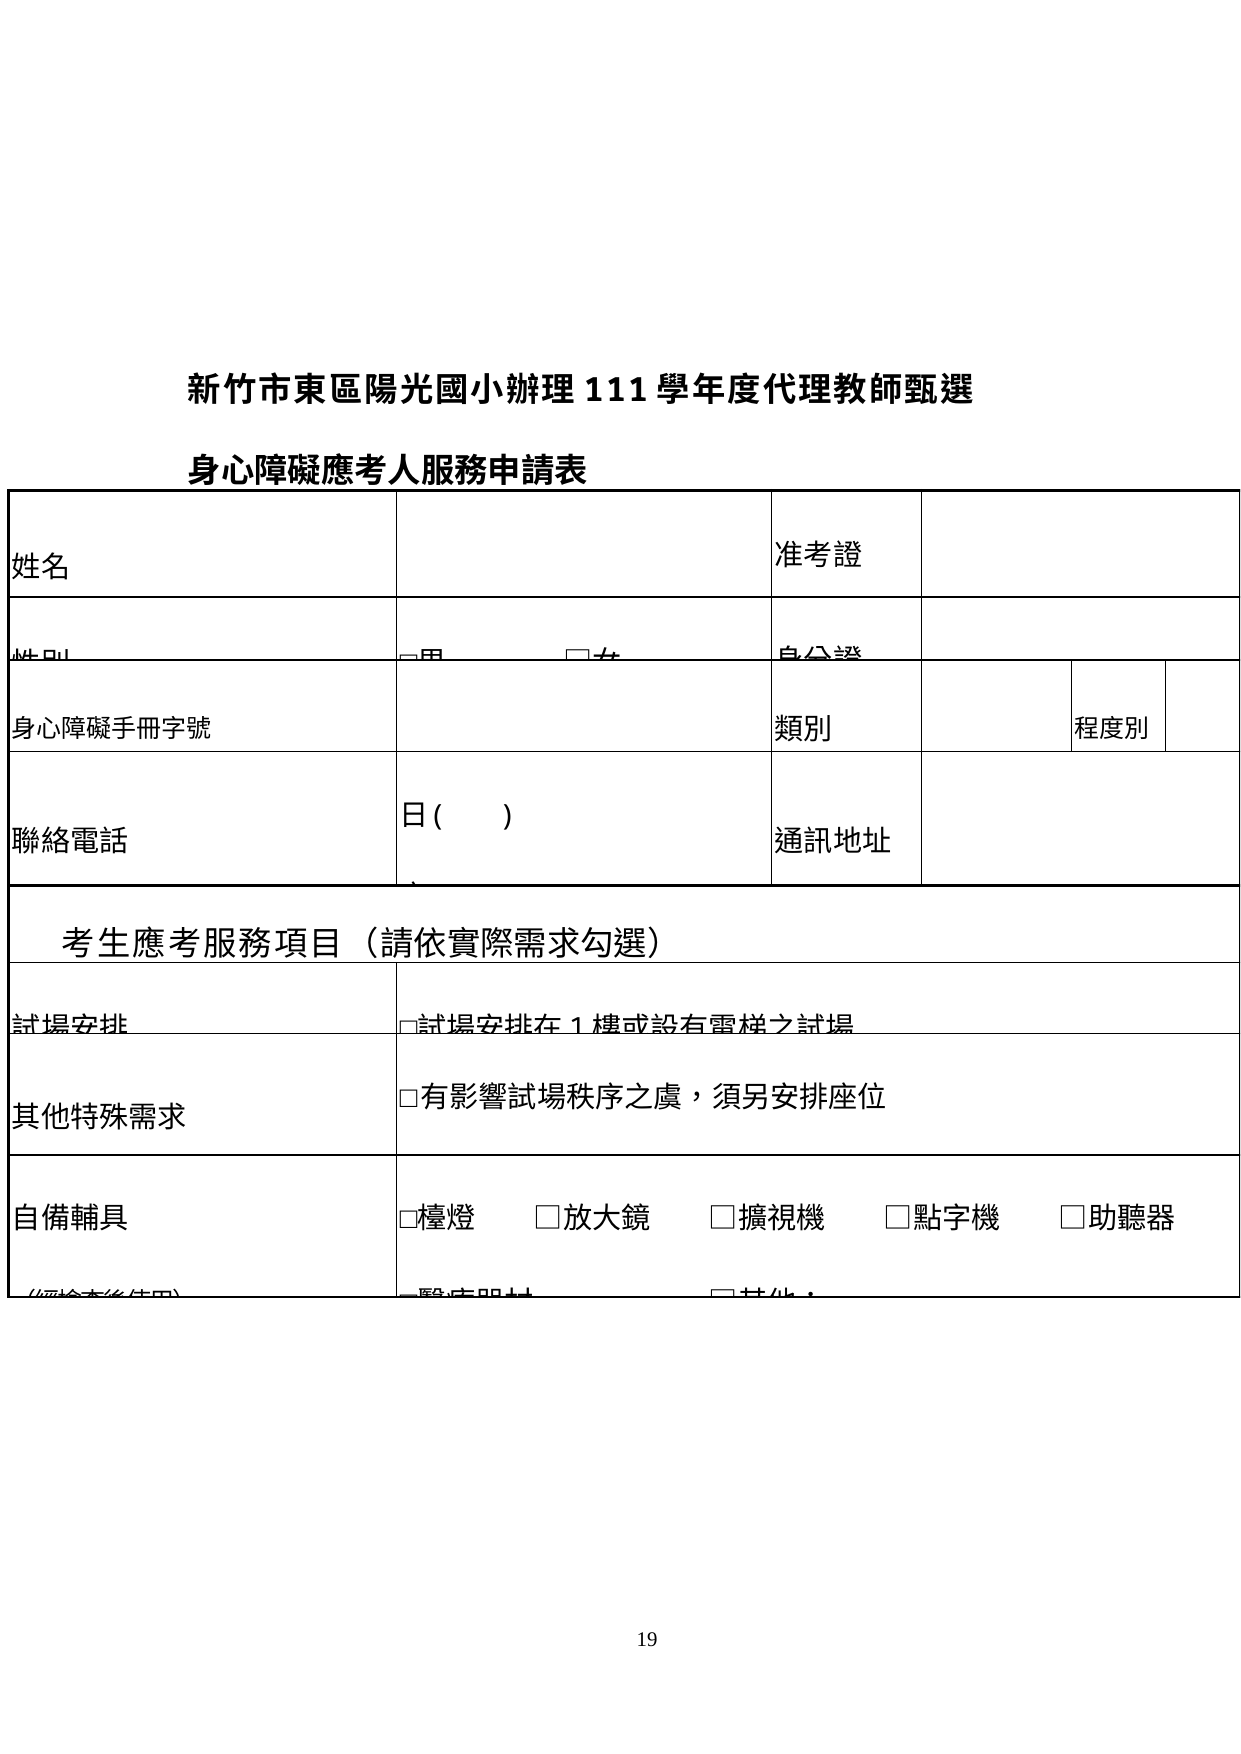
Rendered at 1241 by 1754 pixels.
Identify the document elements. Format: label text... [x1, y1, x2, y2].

table_cell □試場安排在1樓或設有電梯之試場 [397, 963, 1239, 1033]
table_cell 日( ) 夜( ) 行動電話 [397, 752, 771, 884]
table_cell [922, 661, 1071, 751]
table_cell 通訊地址 [772, 752, 921, 884]
text 新竹市東區陽光國小辦理111學年度代理教師甄選 [187, 345, 1106, 408]
table_cell [397, 661, 771, 751]
table_cell [922, 598, 1239, 659]
table_header [922, 492, 1239, 596]
table_cell [922, 752, 1239, 884]
table_header 准考證 號碼 [772, 492, 921, 596]
table_cell 聯絡電話 [10, 752, 396, 884]
table_cell 其他特殊需求 [10, 1034, 396, 1154]
table_cell □男 □女 [397, 598, 771, 659]
table_cell □男 □女 [567, 650, 588, 659]
table_cell 考生應考服務項目（請依實際需求勾選） [10, 887, 1239, 962]
table_header [397, 492, 771, 596]
table_cell 身心障礙手冊字號 [10, 661, 396, 751]
table_cell [1166, 661, 1239, 751]
table_cell 自備輔具 （經檢查後使用） [10, 1156, 396, 1296]
table_cell 類別 [772, 661, 921, 751]
text 身心障礙應考人服務申請表 [187, 426, 1106, 489]
table_cell 試場安排 [10, 963, 396, 1033]
table_cell 程度別 [1072, 661, 1165, 751]
table_header 姓名 [10, 492, 396, 596]
table_cell □有影響試場秩序之虞，須另安排座位 □其他： [397, 1034, 1239, 1154]
table_cell 性別 [10, 598, 396, 659]
table_cell 身分證 字號 [772, 598, 921, 659]
table_cell □檯燈 □放大鏡 □擴視機 □點字機 □助聽器 □醫療器材 □其他： [397, 1156, 1239, 1296]
